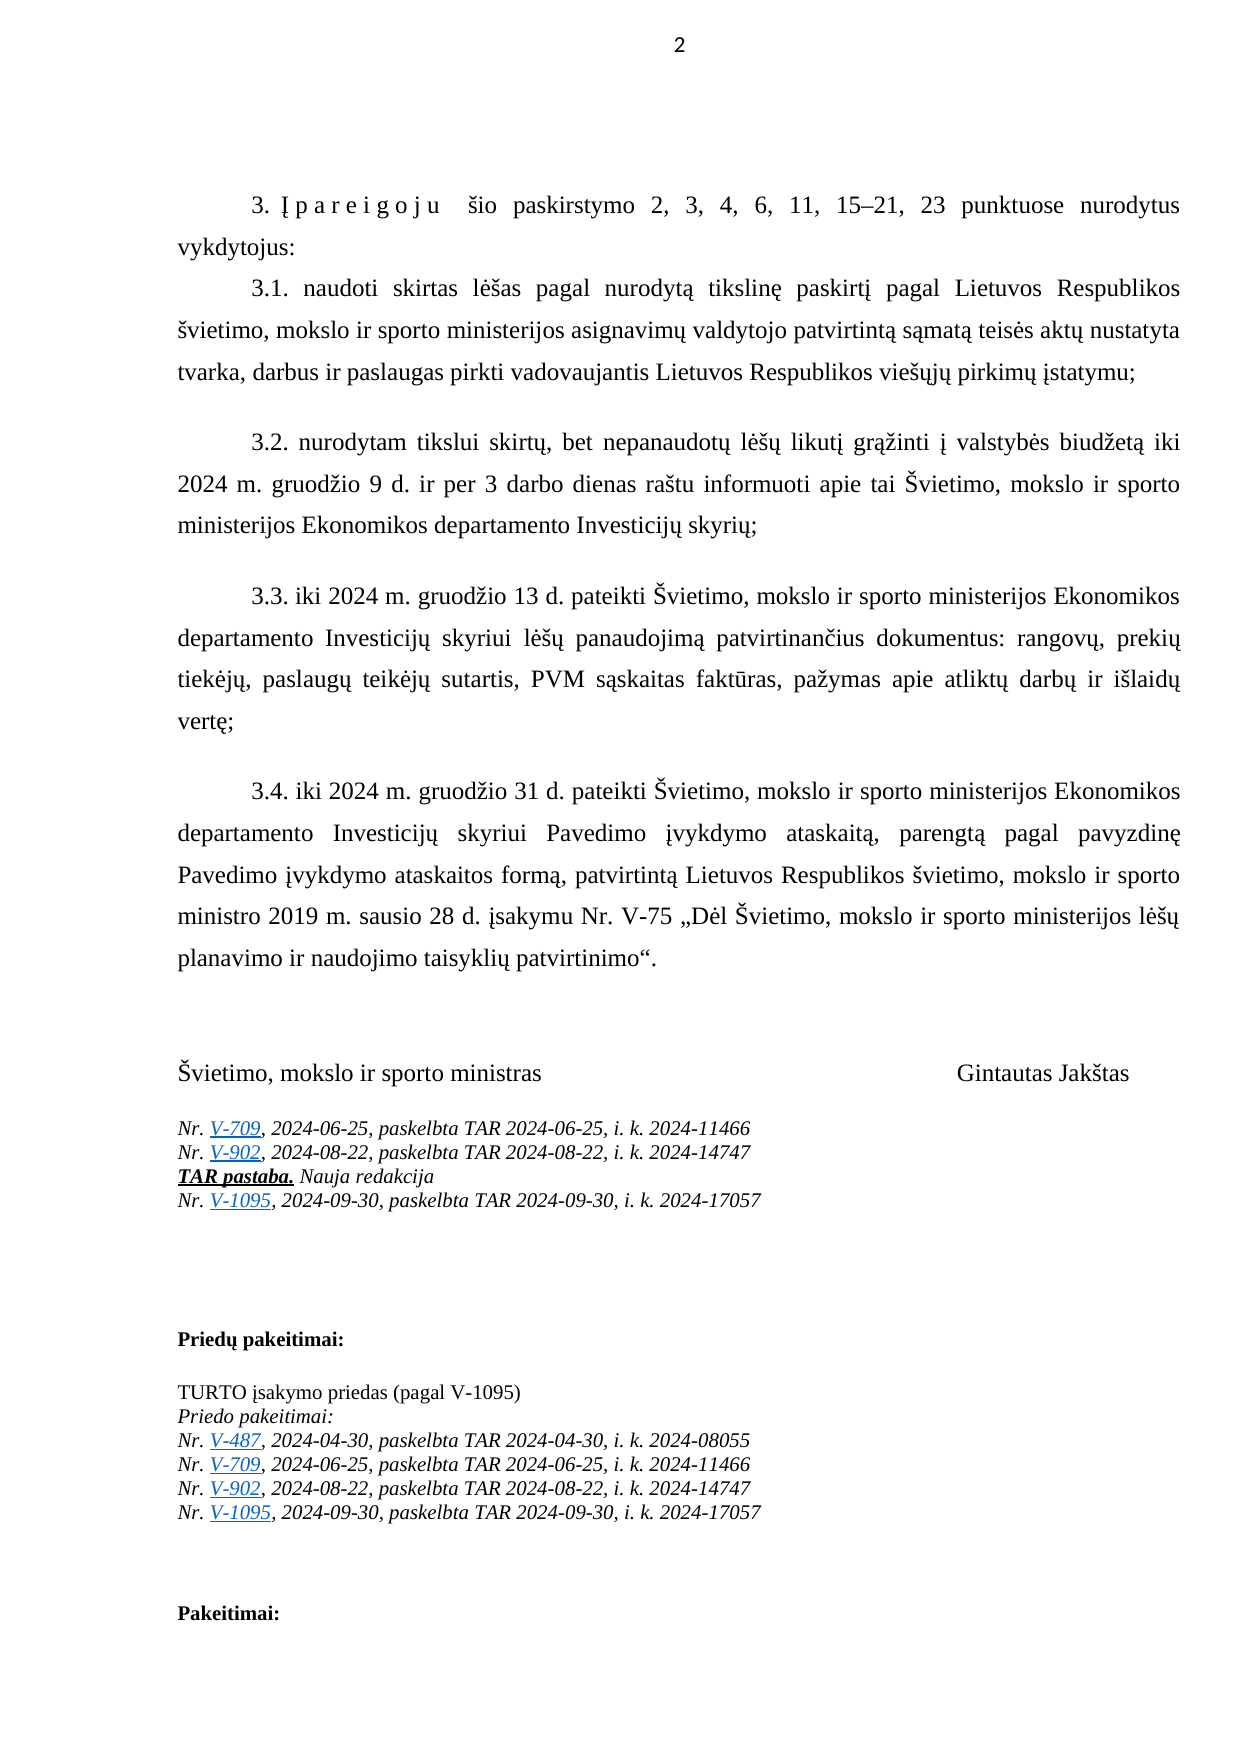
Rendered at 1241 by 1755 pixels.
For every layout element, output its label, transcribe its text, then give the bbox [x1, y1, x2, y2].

text Nr. V-1095, 2024-09-30, paskelbta TAR 2024-09-30, i. k. 2024-17057 [177, 1500, 1181, 1524]
text TAR pastaba. Nauja redakcija [177, 1164, 1181, 1188]
text Nr. V-709, 2024-06-25, paskelbta TAR 2024-06-25, i. k. 2024-11466 [177, 1116, 1181, 1139]
text 3.2. nurodytam tikslui skirtų, bet nepanaudotų lėšų likutį grąžinti į valstybės biudžetą iki 2024 m. gruodžio 9 d. ir per 3 darbo dienas raštu informuoti apie tai Švietimo, mokslo ir sporto ministerijos Ekonomikos departamento Investicijų skyrių; [177, 414, 1181, 539]
text 3.3. iki 2024 m. gruodžio 13 d. pateikti Švietimo, mokslo ir sporto ministerijos Ekonomikos departamento Investicijų skyriui lėšų panaudojimą patvirtinančius dokumentus: rangovų, prekių tiekėjų, paslaugų teikėjų sutartis, PVM sąskaitas faktūras, pažymas apie atliktų darbų ir išlaidų vertę; [177, 568, 1181, 735]
text 3. Įpareigoju šio paskirstymo 2, 3, 4, 6, 11, 15–21, 23 punktuose nurodytus vykdytojus: [177, 177, 1181, 261]
text Pakeitimai: [177, 1601, 1181, 1625]
text Švietimo, mokslo ir sporto ministras Gintautas Jakštas [177, 1058, 1181, 1087]
text Nr. V-902, 2024-08-22, paskelbta TAR 2024-08-22, i. k. 2024-14747 [177, 1139, 1181, 1164]
text Nr. V-487, 2024-04-30, paskelbta TAR 2024-04-30, i. k. 2024-08055 [177, 1428, 1181, 1452]
text Nr. V-902, 2024-08-22, paskelbta TAR 2024-08-22, i. k. 2024-14747 [177, 1476, 1181, 1500]
text Priedų pakeitimai: [177, 1327, 1181, 1351]
text 3.4. iki 2024 m. gruodžio 31 d. pateikti Švietimo, mokslo ir sporto ministerijos Ekonomikos departamento Investicijų skyriui Pavedimo įvykdymo ataskaitą, parengtą pagal pavyzdinę Pavedimo įvykdymo ataskaitos formą, patvirtintą Lietuvos Respublikos švietimo, mokslo ir sporto ministro 2019 m. sausio 28 d. įsakymu Nr. V-75 „Dėl Švietimo, mokslo ir sporto ministerijos lėšų planavimo ir naudojimo taisyklių patvirtinimo“. [177, 763, 1181, 972]
text Nr. V-1095, 2024-09-30, paskelbta TAR 2024-09-30, i. k. 2024-17057 [177, 1188, 1181, 1212]
text TURTO įsakymo priedas (pagal V-1095) [177, 1379, 1181, 1404]
text 3.1. naudoti skirtas lėšas pagal nurodytą tikslinę paskirtį pagal Lietuvos Respublikos švietimo, mokslo ir sporto ministerijos asignavimų valdytojo patvirtintą sąmatą teisės aktų nustatyta tvarka, darbus ir paslaugas pirkti vadovaujantis Lietuvos Respublikos viešųjų pirkimų įstatymu; [177, 261, 1181, 386]
text Nr. V-709, 2024-06-25, paskelbta TAR 2024-06-25, i. k. 2024-11466 [177, 1452, 1181, 1476]
text Priedo pakeitimai: [177, 1404, 1181, 1428]
